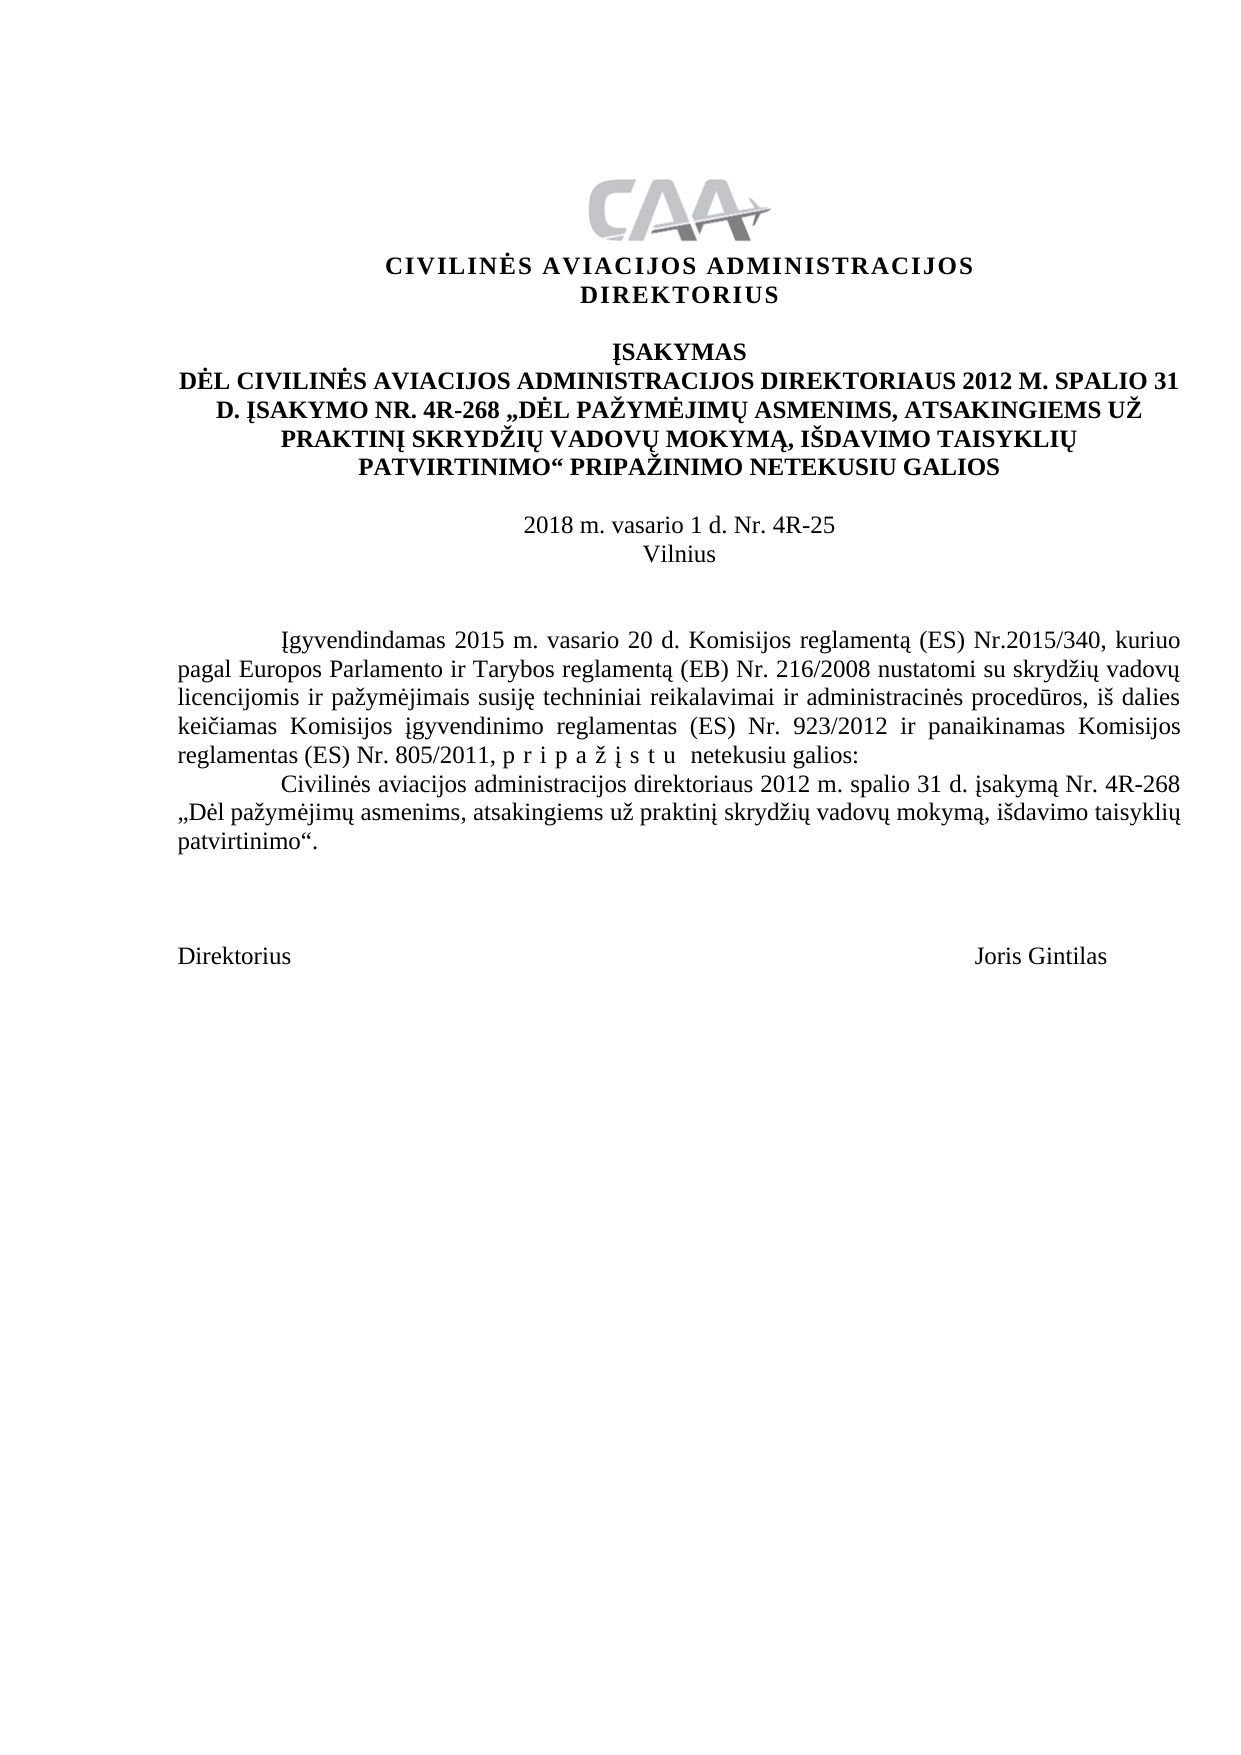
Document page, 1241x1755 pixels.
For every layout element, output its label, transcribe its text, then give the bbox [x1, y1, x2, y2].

text ĮSAKYMAS [177, 337, 1181, 366]
text Civilinės aviacijos administracijos direktoriaus 2012 m. spalio 31 d. įsakymą Nr. 4R-268 „Dėl pažymėjimų asmenims, atsakingiems už praktinį skrydžių vadovų mokymą, išdavimo taisyklių patvirtinimo“. [177, 769, 1181, 855]
text CIVILINĖS AVIACIJOS ADMINISTRACIJOS [177, 251, 1181, 280]
text Direktorius Joris Gintilas [177, 941, 1181, 970]
text DĖL CIVILINĖS AVIACIJOS ADMINISTRACIJOS DIREKTORIAUS 2012 M. SPALIO 31 D. ĮSAKYMO NR. 4R-268 „DĖL PAŽYMĖJIMŲ ASMENIMS, ATSAKINGIEMS UŽ PRAKTINĮ SKRYDŽIŲ VADOVŲ MOKYMĄ, IŠDAVIMO TAISYKLIŲ PATVIRTINIMO“ PRIPAŽINIMO NETEKUSIU GALIOS [177, 366, 1181, 481]
text Įgyvendindamas 2015 m. vasario 20 d. Komisijos reglamentą (ES) Nr.2015/340, kuriuo pagal Europos Parlamento ir Tarybos reglamentą (EB) Nr. 216/2008 nustatomi su skrydžių vadovų licencijomis ir pažymėjimais susiję techniniai reikalavimai ir administracinės procedūros, iš dalies keičiamas Komisijos įgyvendinimo reglamentas (ES) Nr. 923/2012 ir panaikinamas Komisijos reglamentas (ES) Nr. 805/2011, pripažįstu netekusiu galios: [177, 625, 1181, 769]
text Vilnius [177, 539, 1181, 567]
text 2018 m. vasario 1 d. Nr. 4R-25 [177, 510, 1181, 539]
text DIREKTORIUS [177, 280, 1181, 309]
